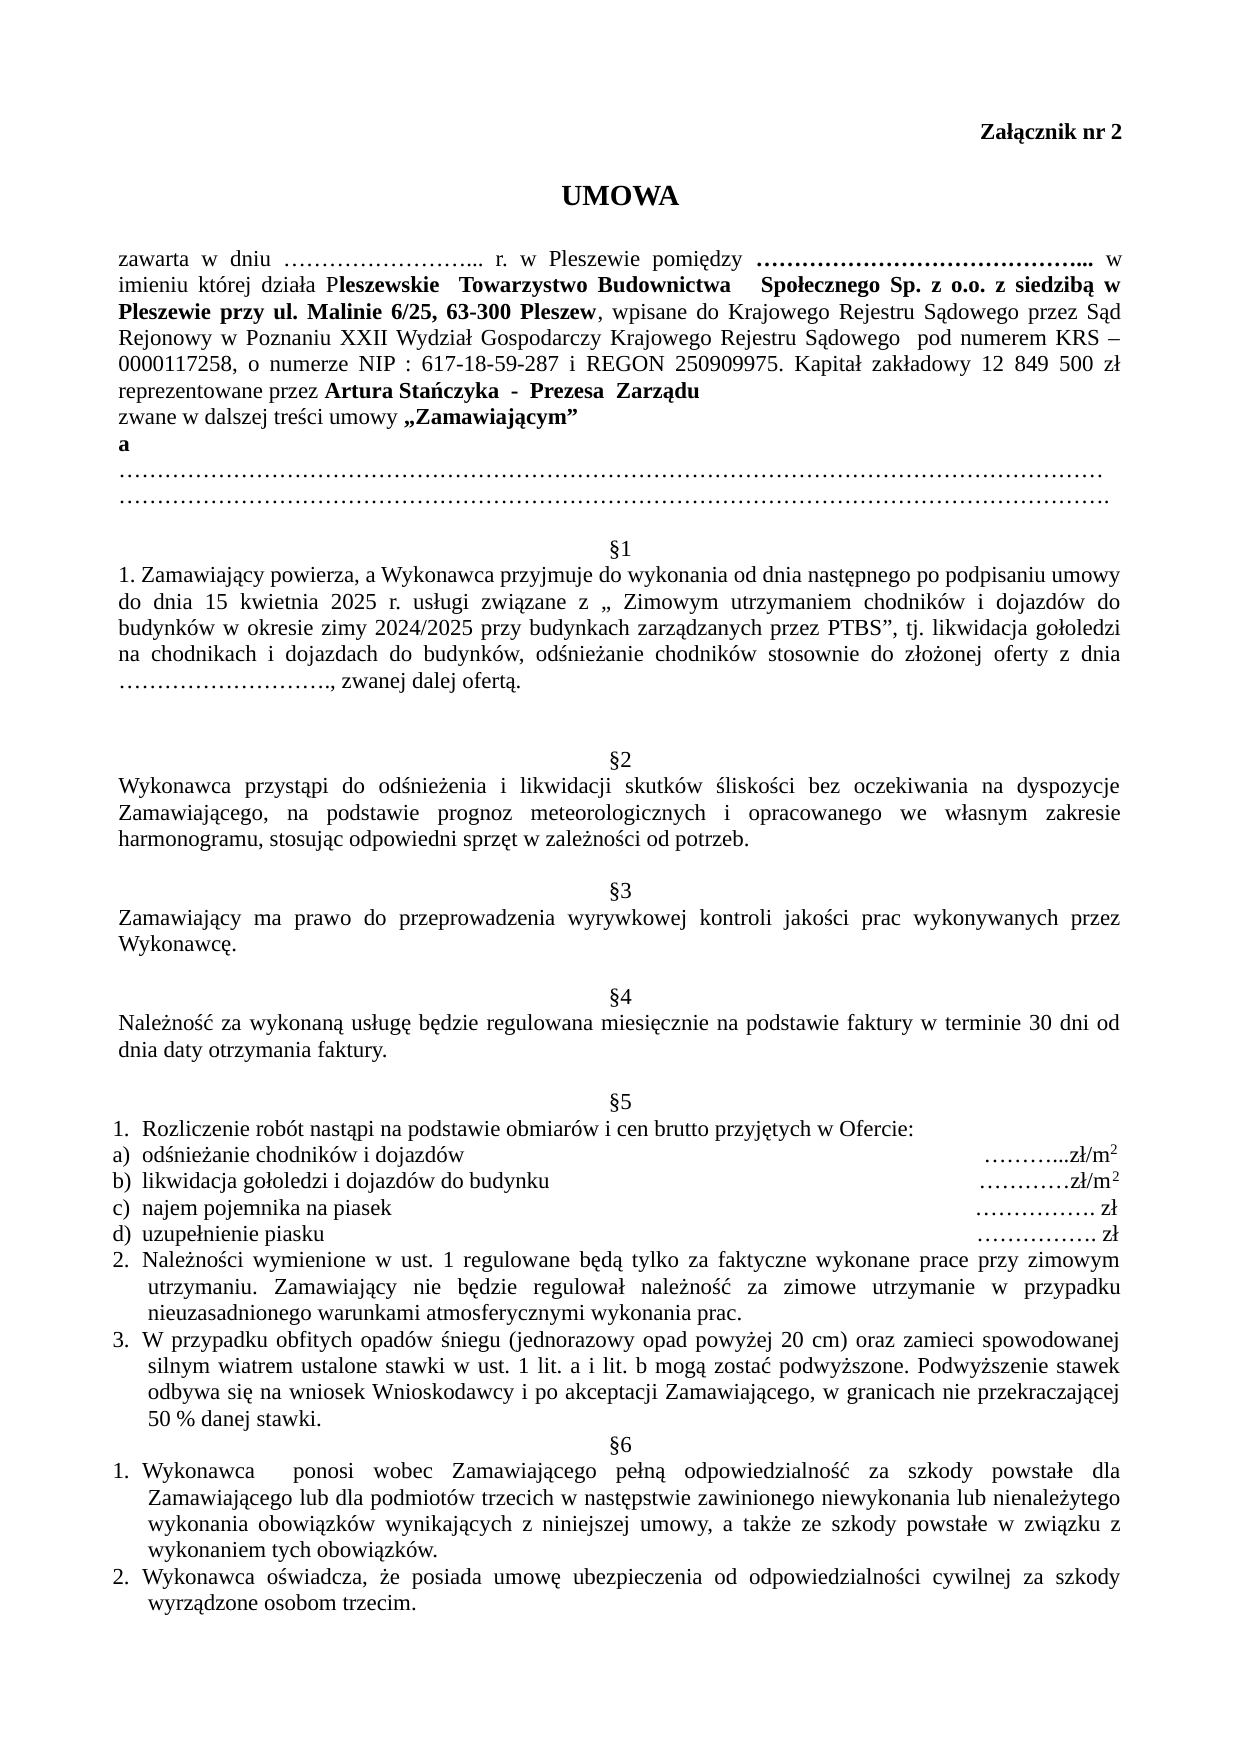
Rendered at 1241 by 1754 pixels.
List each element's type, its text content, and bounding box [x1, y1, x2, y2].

text zwane w dalszej treści umowy „Zamawiającym” [118, 403, 1122, 429]
list uzupełnienie piasku ……………. zł [112, 1220, 1122, 1247]
text §5 [118, 1088, 1122, 1115]
list Rozliczenie robót nastąpi na podstawie obmiarów i cen brutto przyjętych w Ofercie: [112, 1115, 1122, 1141]
text Wykonawca przystąpi do odśnieżenia i likwidacji skutków śliskości bez oczekiwania na dyspozycje Zamawiającego, na podstawie prognoz meteorologicznych i opracowanego we własnym zakresie harmonogramu, stosując odpowiedni sprzęt w zależności od potrzeb. [118, 772, 1122, 851]
text §3 [118, 878, 1122, 904]
text UMOWA [118, 178, 1122, 212]
text Załącznik nr 2 [118, 118, 1122, 144]
text ……………………………………………………………………………………………………………………………………………………………………………………………………………………………………. [118, 456, 1122, 509]
text 1. Zamawiający powierza, a Wykonawca przyjmuje do wykonania od dnia następnego po podpisaniu umowy do dnia 15 kwietnia 2025 r. usługi związane z „ Zimowym utrzymaniem chodników i dojazdów do budynków w okresie zimy 2024/2025 przy budynkach zarządzanych przez PTBS”, tj. likwidacja gołoledzi na chodnikach i dojazdach do budynków, odśnieżanie chodników stosownie do złożonej oferty z dnia ………………………., zwanej dalej ofertą. [118, 561, 1122, 693]
text Należność za wykonaną usługę będzie regulowana miesięcznie na podstawie faktury w terminie 30 dni od dnia daty otrzymania faktury. [118, 1009, 1122, 1062]
text Zamawiający ma prawo do przeprowadzenia wyrywkowej kontroli jakości prac wykonywanych przez Wykonawcę. [118, 904, 1122, 957]
text §4 [118, 983, 1122, 1009]
list najem pojemnika na piasek ……………. zł [112, 1194, 1122, 1220]
list odśnieżanie chodników i dojazdów ………...zł/m2 [112, 1141, 1122, 1167]
text §1 [118, 535, 1122, 561]
text a [118, 429, 1122, 456]
list likwidacja gołoledzi i dojazdów do budynku …………zł/m2 [112, 1167, 1122, 1194]
list Wykonawca oświadcza, że posiada umowę ubezpieczenia od odpowiedzialności cywilnej za szkody wyrządzone osobom trzecim. [112, 1563, 1122, 1616]
text §6 [118, 1431, 1122, 1457]
text zawarta w dniu ……………………... r. w Pleszewie pomiędzy ……………………………………... w imieniu której działa Pleszewskie Towarzystwo Budownictwa Społecznego Sp. z o.o. z siedzibą w Pleszewie przy ul. Malinie 6/25, 63-300 Pleszew, wpisane do Krajowego Rejestru Sądowego przez Sąd Rejonowy w Poznaniu XXII Wydział Gospodarczy Krajowego Rejestru Sądowego pod numerem KRS – 0000117258, o numerze NIP : 617-18-59-287 i REGON 250909975. Kapitał zakładowy 12 849 500 zł reprezentowane przez Artura Stańczyka - Prezesa Zarządu [118, 245, 1122, 403]
list W przypadku obfitych opadów śniegu (jednorazowy opad powyżej 20 cm) oraz zamieci spowodowanej silnym wiatrem ustalone stawki w ust. 1 lit. a i lit. b mogą zostać podwyższone. Podwyższenie stawek odbywa się na wniosek Wnioskodawcy i po akceptacji Zamawiającego, w granicach nie przekraczającej 50 % danej stawki. [112, 1326, 1122, 1431]
text §2 [118, 746, 1122, 772]
list Należności wymienione w ust. 1 regulowane będą tylko za faktyczne wykonane prace przy zimowym utrzymaniu. Zamawiający nie będzie regulował należność za zimowe utrzymanie w przypadku nieuzasadnionego warunkami atmosferycznymi wykonania prac. [112, 1247, 1122, 1326]
list Wykonawca ponosi wobec Zamawiającego pełną odpowiedzialność za szkody powstałe dla Zamawiającego lub dla podmiotów trzecich w następstwie zawinionego niewykonania lub nienależytego wykonania obowiązków wynikających z niniejszej umowy, a także ze szkody powstałe w związku z wykonaniem tych obowiązków. [112, 1457, 1122, 1563]
